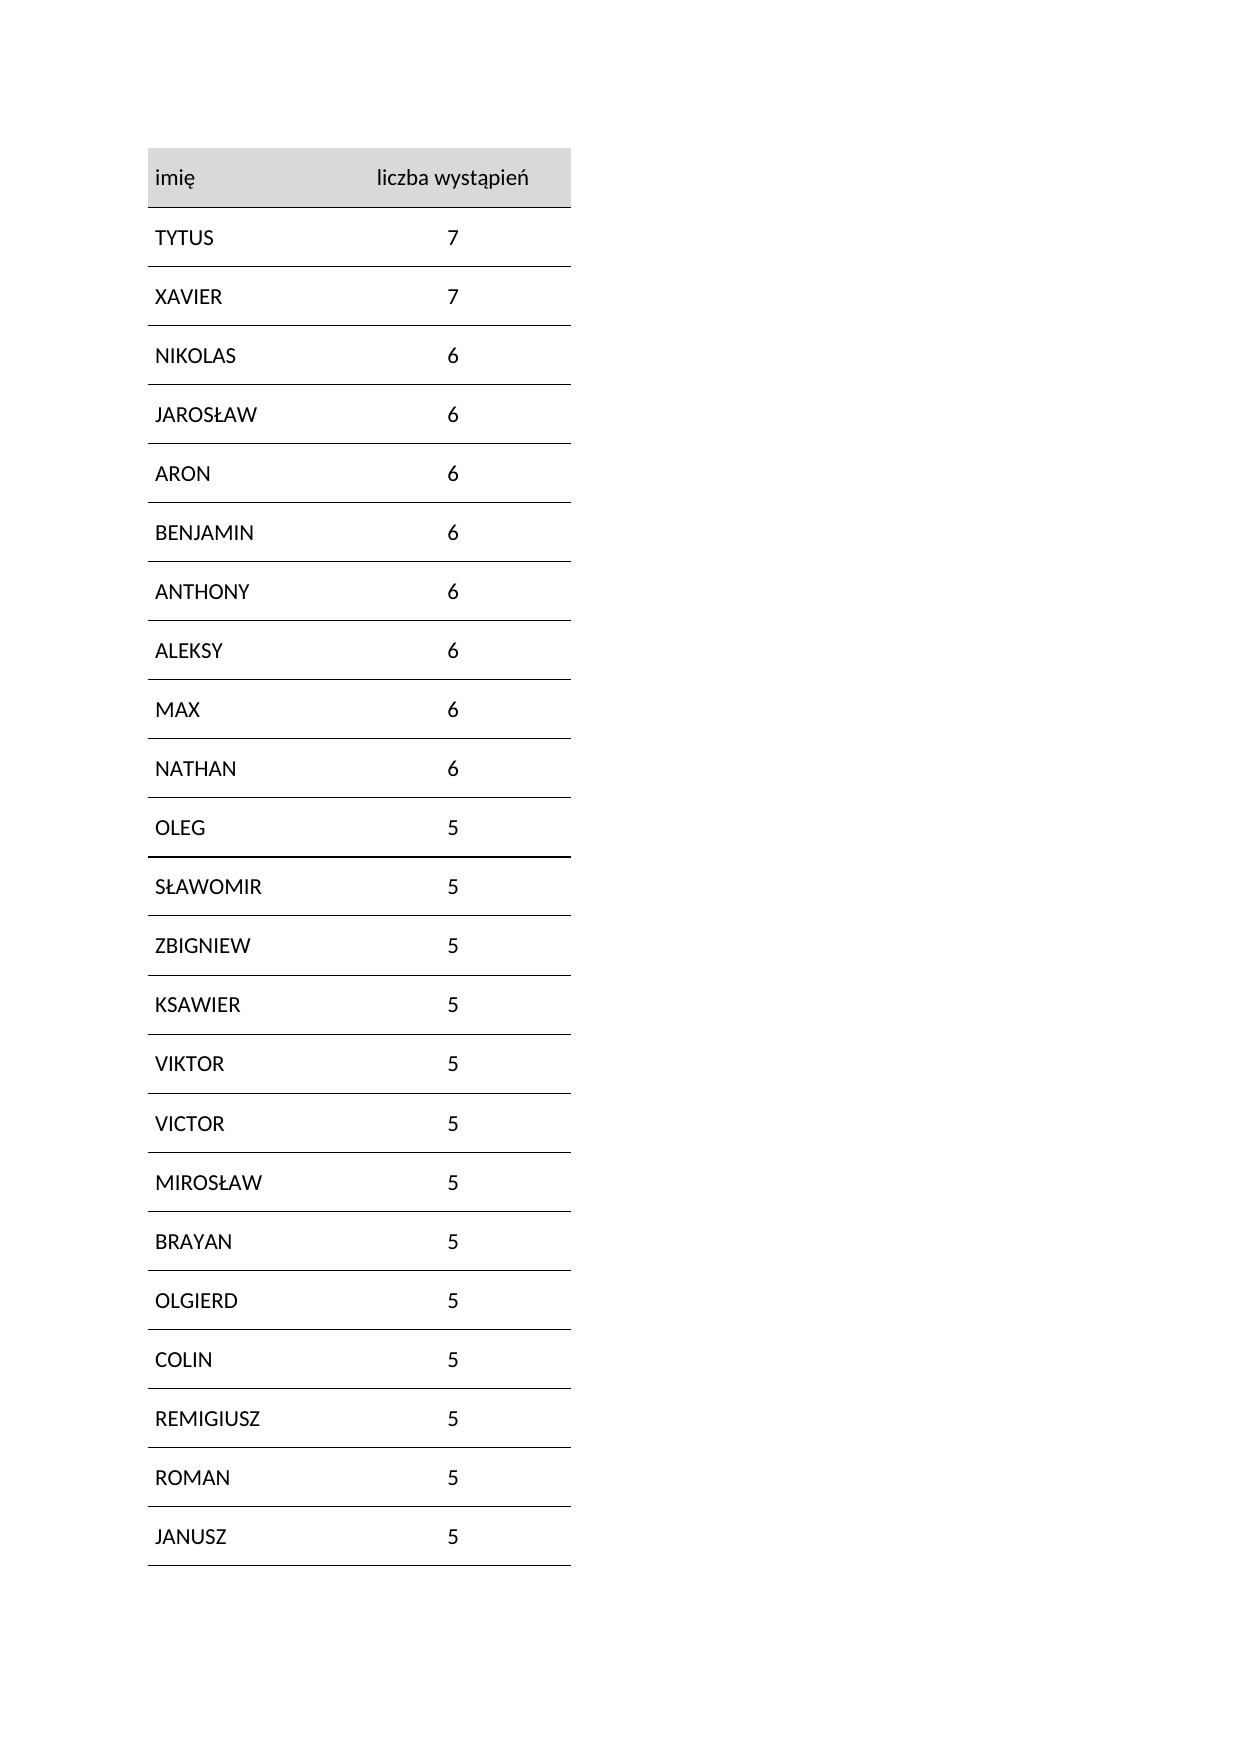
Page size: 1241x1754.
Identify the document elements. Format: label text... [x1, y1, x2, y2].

table_cell XAVIER [148, 267, 335, 325]
table_cell 5 [335, 1507, 571, 1565]
table_cell OLGIERD [148, 1271, 335, 1329]
table_cell 5 [335, 1212, 571, 1270]
table_cell 5 [335, 1448, 571, 1506]
table_header liczba wystąpień [335, 148, 571, 207]
table_cell MAX [148, 680, 335, 738]
table_cell COLIN [148, 1330, 335, 1388]
table_cell NATHAN [148, 739, 335, 797]
table_cell 6 [335, 503, 571, 561]
table_cell 6 [335, 621, 571, 679]
table_cell 7 [335, 267, 571, 325]
table_cell 6 [335, 444, 571, 502]
table_cell BENJAMIN [148, 503, 335, 561]
table_cell 5 [335, 1271, 571, 1329]
table_cell 5 [335, 1330, 571, 1388]
table_cell ROMAN [148, 1448, 335, 1506]
table_cell ANTHONY [148, 562, 335, 620]
table_cell 5 [335, 916, 571, 974]
table_cell MIROSŁAW [148, 1153, 335, 1211]
table_cell 6 [335, 385, 571, 443]
table_cell 7 [335, 208, 571, 266]
table_cell VICTOR [148, 1094, 335, 1152]
table_cell SŁAWOMIR [148, 858, 335, 915]
table_cell OLEG [148, 798, 335, 856]
table_cell NIKOLAS [148, 326, 335, 384]
table_cell 6 [335, 739, 571, 797]
table_cell BRAYAN [148, 1212, 335, 1270]
table_cell REMIGIUSZ [148, 1389, 335, 1447]
table_cell 5 [335, 858, 571, 915]
table_cell 6 [335, 680, 571, 738]
table_header imię [148, 148, 335, 207]
table_cell KSAWIER [148, 976, 335, 1033]
table_cell 5 [335, 1389, 571, 1447]
table_cell ZBIGNIEW [148, 916, 335, 974]
table_cell ARON [148, 444, 335, 502]
table_cell 5 [335, 1035, 571, 1093]
table_cell JANUSZ [148, 1507, 335, 1565]
table_cell 6 [335, 326, 571, 384]
table_cell 5 [335, 1153, 571, 1211]
table_cell TYTUS [148, 208, 335, 266]
table_cell 6 [335, 562, 571, 620]
table_cell VIKTOR [148, 1035, 335, 1093]
table_cell 5 [335, 976, 571, 1033]
table_cell 5 [335, 798, 571, 856]
table_cell ALEKSY [148, 621, 335, 679]
table_cell JAROSŁAW [148, 385, 335, 443]
table_cell 5 [335, 1094, 571, 1152]
